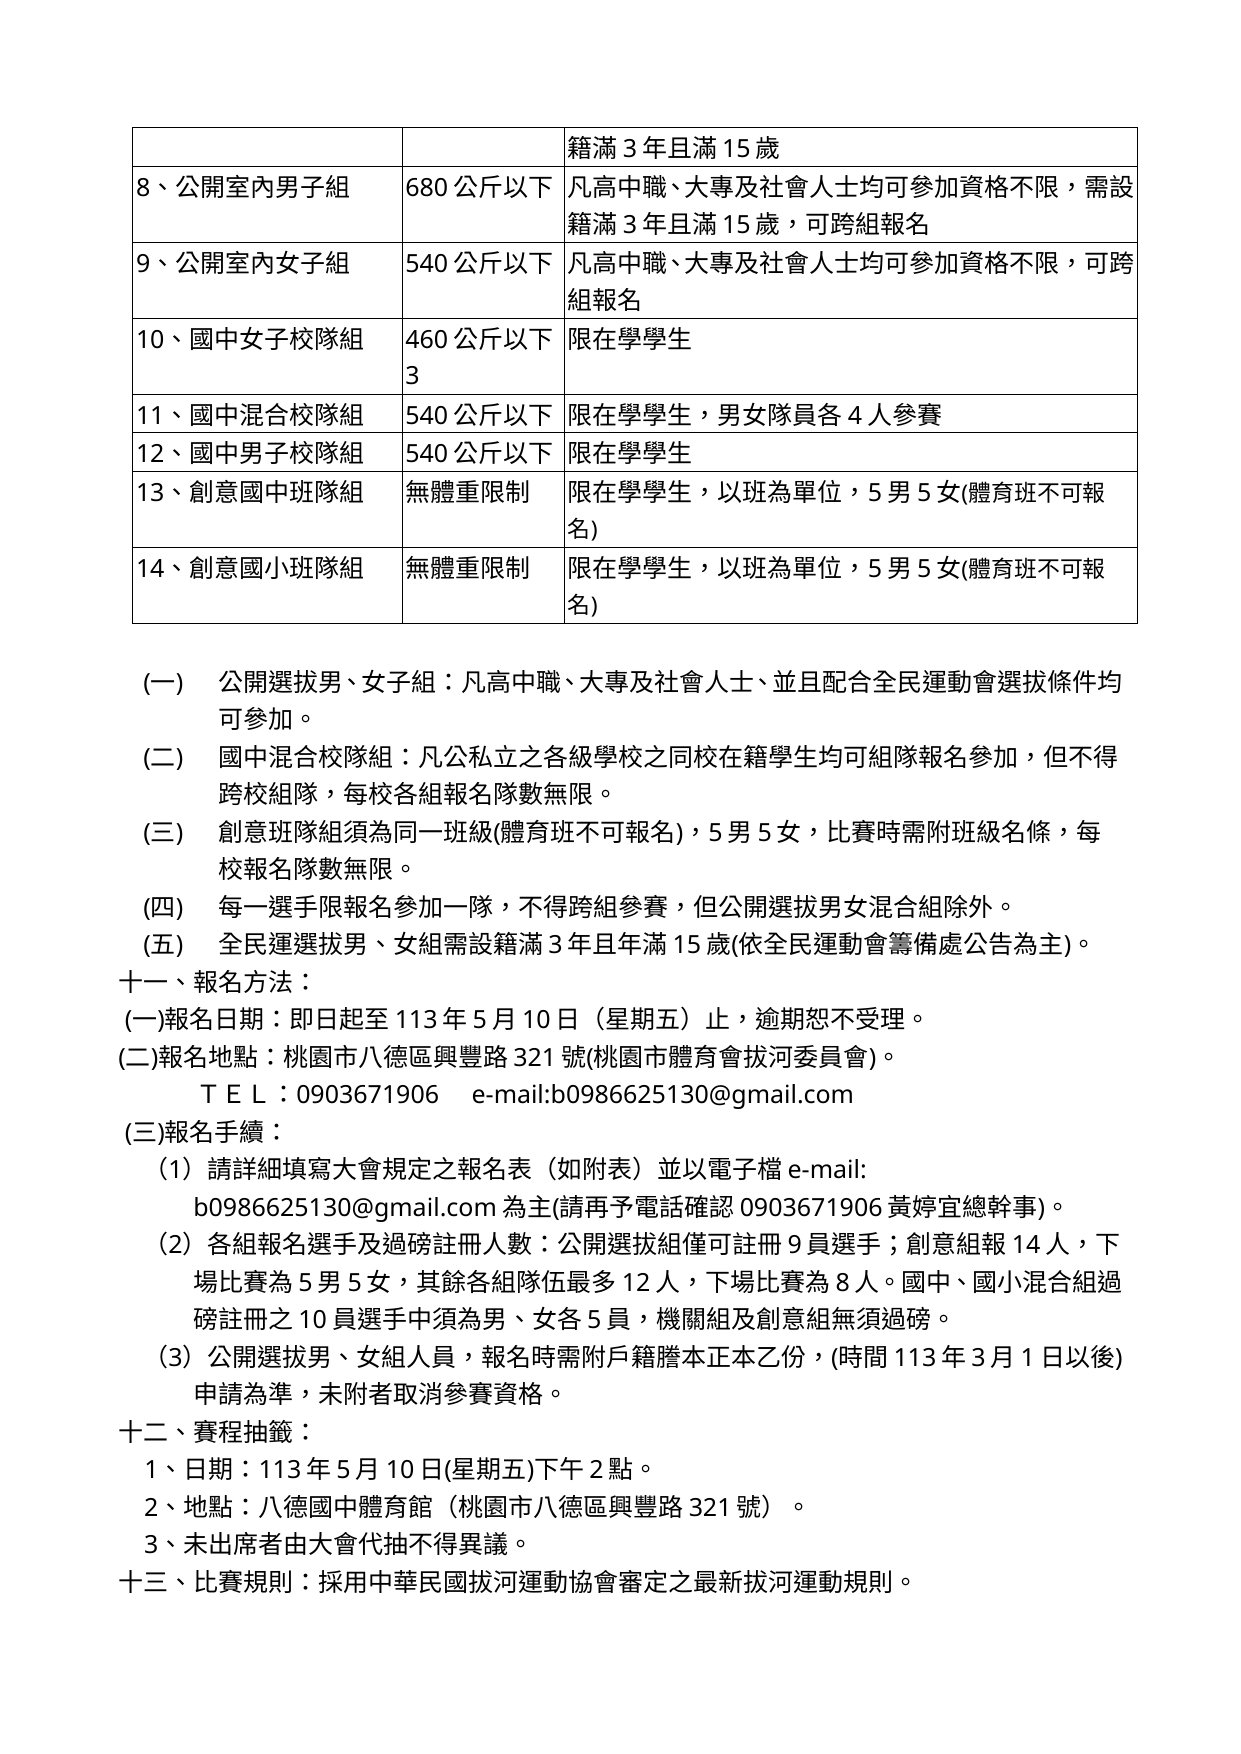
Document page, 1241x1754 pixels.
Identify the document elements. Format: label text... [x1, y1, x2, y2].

table_cell [403, 128, 564, 166]
table_cell 8、公開室內男子組 [133, 167, 402, 242]
table_cell 限在學學生，以班為單位，5男5女(體育班不可報名) [565, 548, 1137, 623]
table_cell 無體重限制 [403, 472, 564, 547]
table_cell 13、創意國中班隊組 [133, 472, 402, 547]
table_cell 9、公開室內女子組 [133, 243, 402, 318]
table_cell 限在學學生，男女隊員各4人參賽 [565, 395, 1137, 432]
table_cell 籍滿3年且滿15歲 [565, 128, 1137, 166]
table_cell 限在學學生 [565, 319, 1137, 394]
table_cell 限在學學生，以班為單位，5男5女(體育班不可報名) [565, 472, 1137, 547]
text (二)報名地點：桃園市八德區興豐路321號(桃園市體育會拔河委員會)。 ＴＥＬ：0903671906 e-mail:b0986625130@gmail.com [118, 1036, 1122, 1111]
list 國中混合校隊組：凡公私立之各級學校之同校在籍學生均可組隊報名參加，但不得跨校組隊，每校各組報名隊數無限。 [143, 736, 1122, 811]
table_cell 凡高中職、大專及社會人士均可參加資格不限，可跨組報名 [565, 243, 1137, 318]
list 創意班隊組須為同一班級(體育班不可報名)，5男5女，比賽時需附班級名條，每校報名隊數無限。 [143, 811, 1122, 886]
text （2）各組報名選手及過磅註冊人數：公開選拔組僅可註冊9員選手；創意組報14人，下場比賽為5男5女，其餘各組隊伍最多12人，下場比賽為8人。國中、國小混合組過磅註冊之10員選手中須為男、女各5員，機關組及創意組無須過磅。 [143, 1224, 1122, 1336]
text 1、日期：113年5月10日(星期五)下午2點。 2、地點：八德國中體育館（桃園市八德區興豐路321號）。 3、未出席者由大會代抽不得異議。 [118, 1449, 1122, 1561]
table_cell [133, 128, 402, 166]
list 每一選手限報名參加一隊，不得跨組參賽，但公開選拔男女混合組除外。 [143, 886, 1122, 924]
text (一)報名日期：即日起至113年5月10日（星期五）止，逾期恕不受理。 [118, 999, 1122, 1036]
table_cell 14、創意國小班隊組 [133, 548, 402, 623]
list 公開選拔男、女子組：凡高中職、大專及社會人士、並且配合全民運動會選拔條件均可參加。 [143, 661, 1122, 736]
list 全民運選拔男、女組需設籍滿3年且年滿15歲(依全民運動會籌備處公告為主)。 [143, 924, 1122, 961]
table_cell 540公斤以下 [403, 243, 564, 318]
table_cell 540公斤以下 [403, 433, 564, 471]
text （1）請詳細填寫大會規定之報名表（如附表）並以電子檔e-mail: b0986625130@gmail.com為主(請再予電話確認0903671906黃婷宜總幹事)。 [143, 1149, 1122, 1224]
text 十二、賽程抽籤： [118, 1411, 1122, 1449]
table_cell 12、國中男子校隊組 [133, 433, 402, 471]
table_cell 680公斤以下 [403, 167, 564, 242]
table_cell 限在學學生 [565, 433, 1137, 471]
table_cell 11、國中混合校隊組 [133, 395, 402, 432]
text (三)報名手續： [118, 1111, 1122, 1149]
table_cell 凡高中職、大專及社會人士均可參加資格不限，需設籍滿3年且滿15歲，可跨組報名 [565, 167, 1137, 242]
table_cell 540公斤以下 [403, 395, 564, 432]
text （3）公開選拔男、女組人員，報名時需附戶籍謄本正本乙份，(時間113年3月1日以後)申請為準，未附者取消參賽資格。 [143, 1336, 1122, 1411]
table_cell 10、國中女子校隊組 [133, 319, 402, 394]
text 十一、報名方法： [118, 961, 1122, 999]
text 十三、比賽規則：採用中華民國拔河運動協會審定之最新拔河運動規則。 [118, 1561, 1122, 1599]
table_cell 無體重限制 [403, 548, 564, 623]
table_cell 460公斤以下3 [403, 319, 564, 394]
